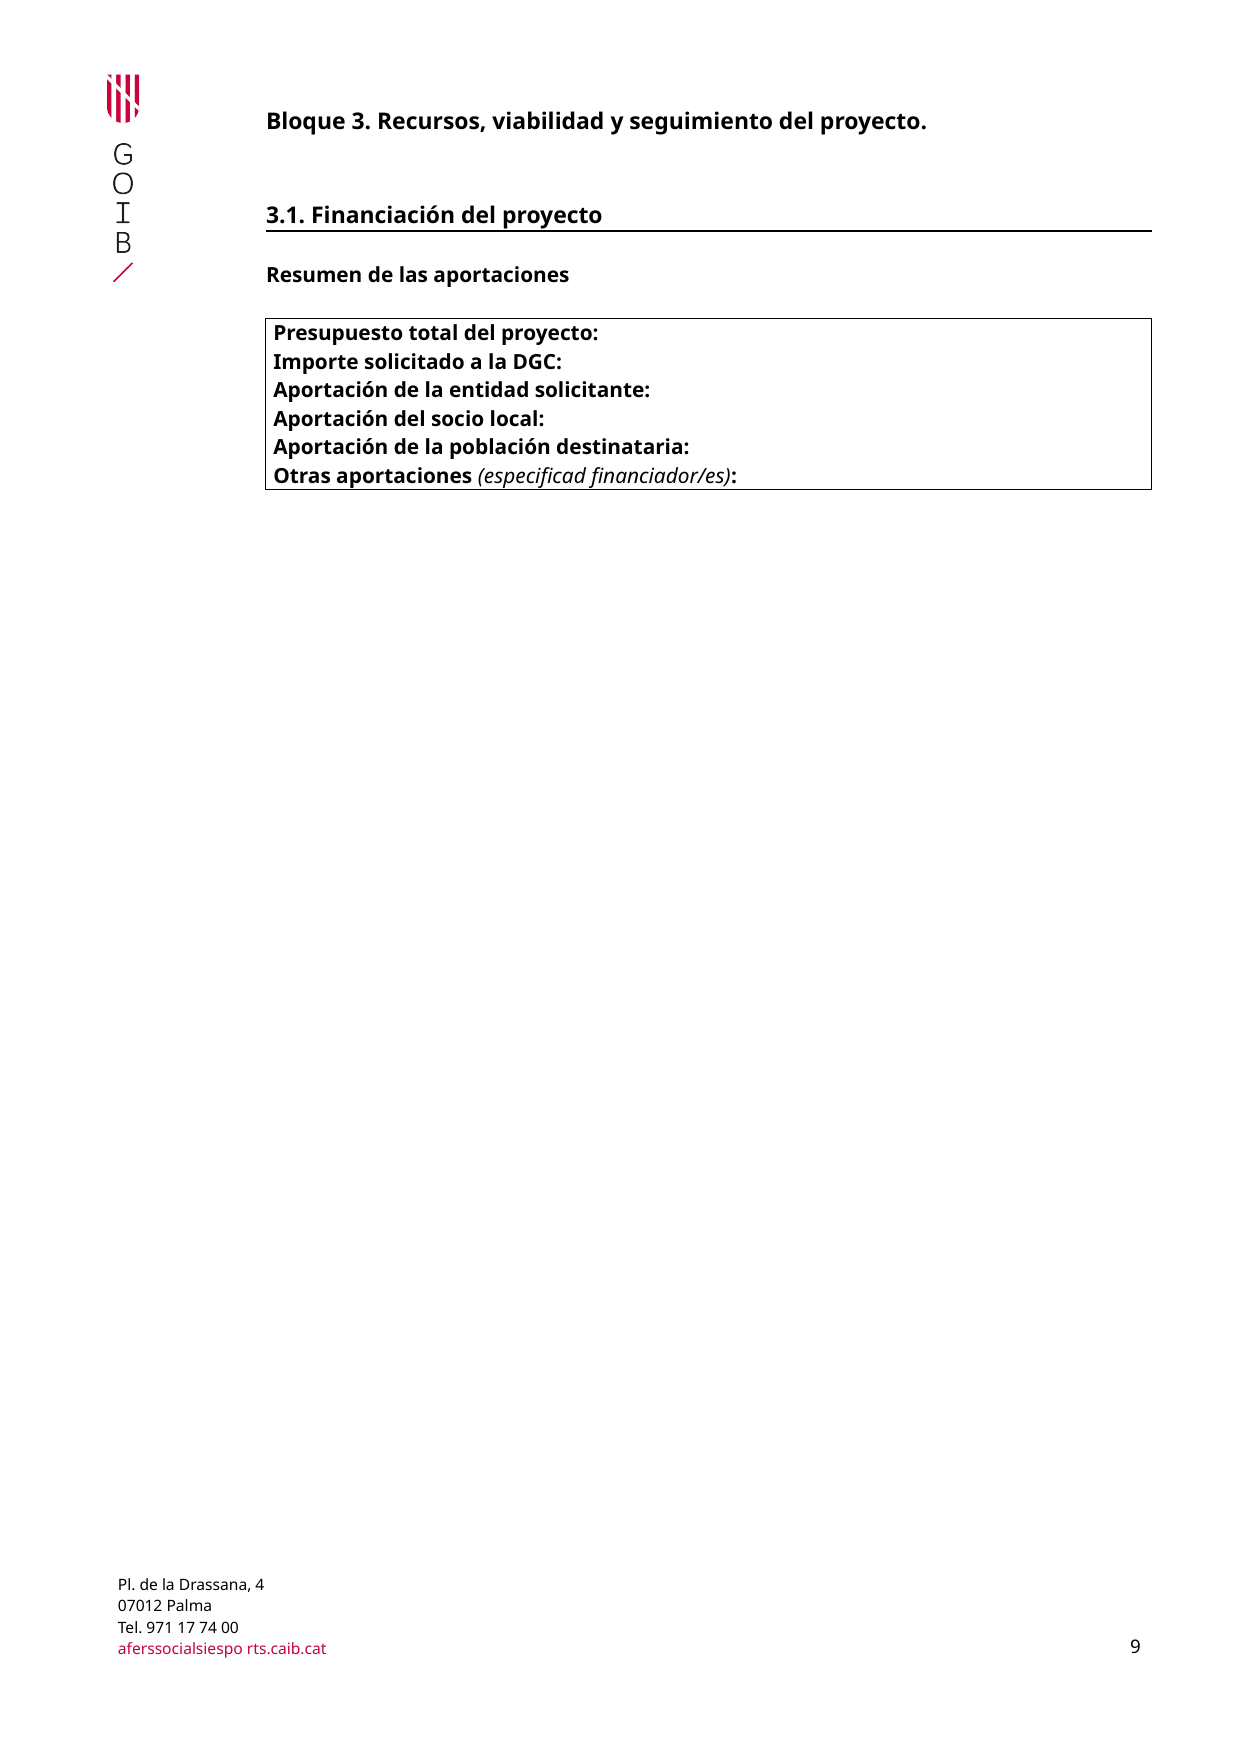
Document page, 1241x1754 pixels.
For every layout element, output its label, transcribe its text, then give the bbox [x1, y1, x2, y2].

text 3.1. Financiación del proyecto [266, 199, 1152, 230]
table_header Presupuesto total del proyecto: Importe solicitado a la DGC: Aportación de la entidad solicitante: Aportación del socio local: Aportación de la población destinataria: Otras aportaciones (especificad financiador/es): [266, 319, 1151, 489]
picture [78, 51, 168, 313]
text Bloque 3. Recursos, viabilidad y seguimiento del proyecto. [266, 105, 1152, 136]
text Resumen de las aportaciones [266, 261, 1152, 289]
